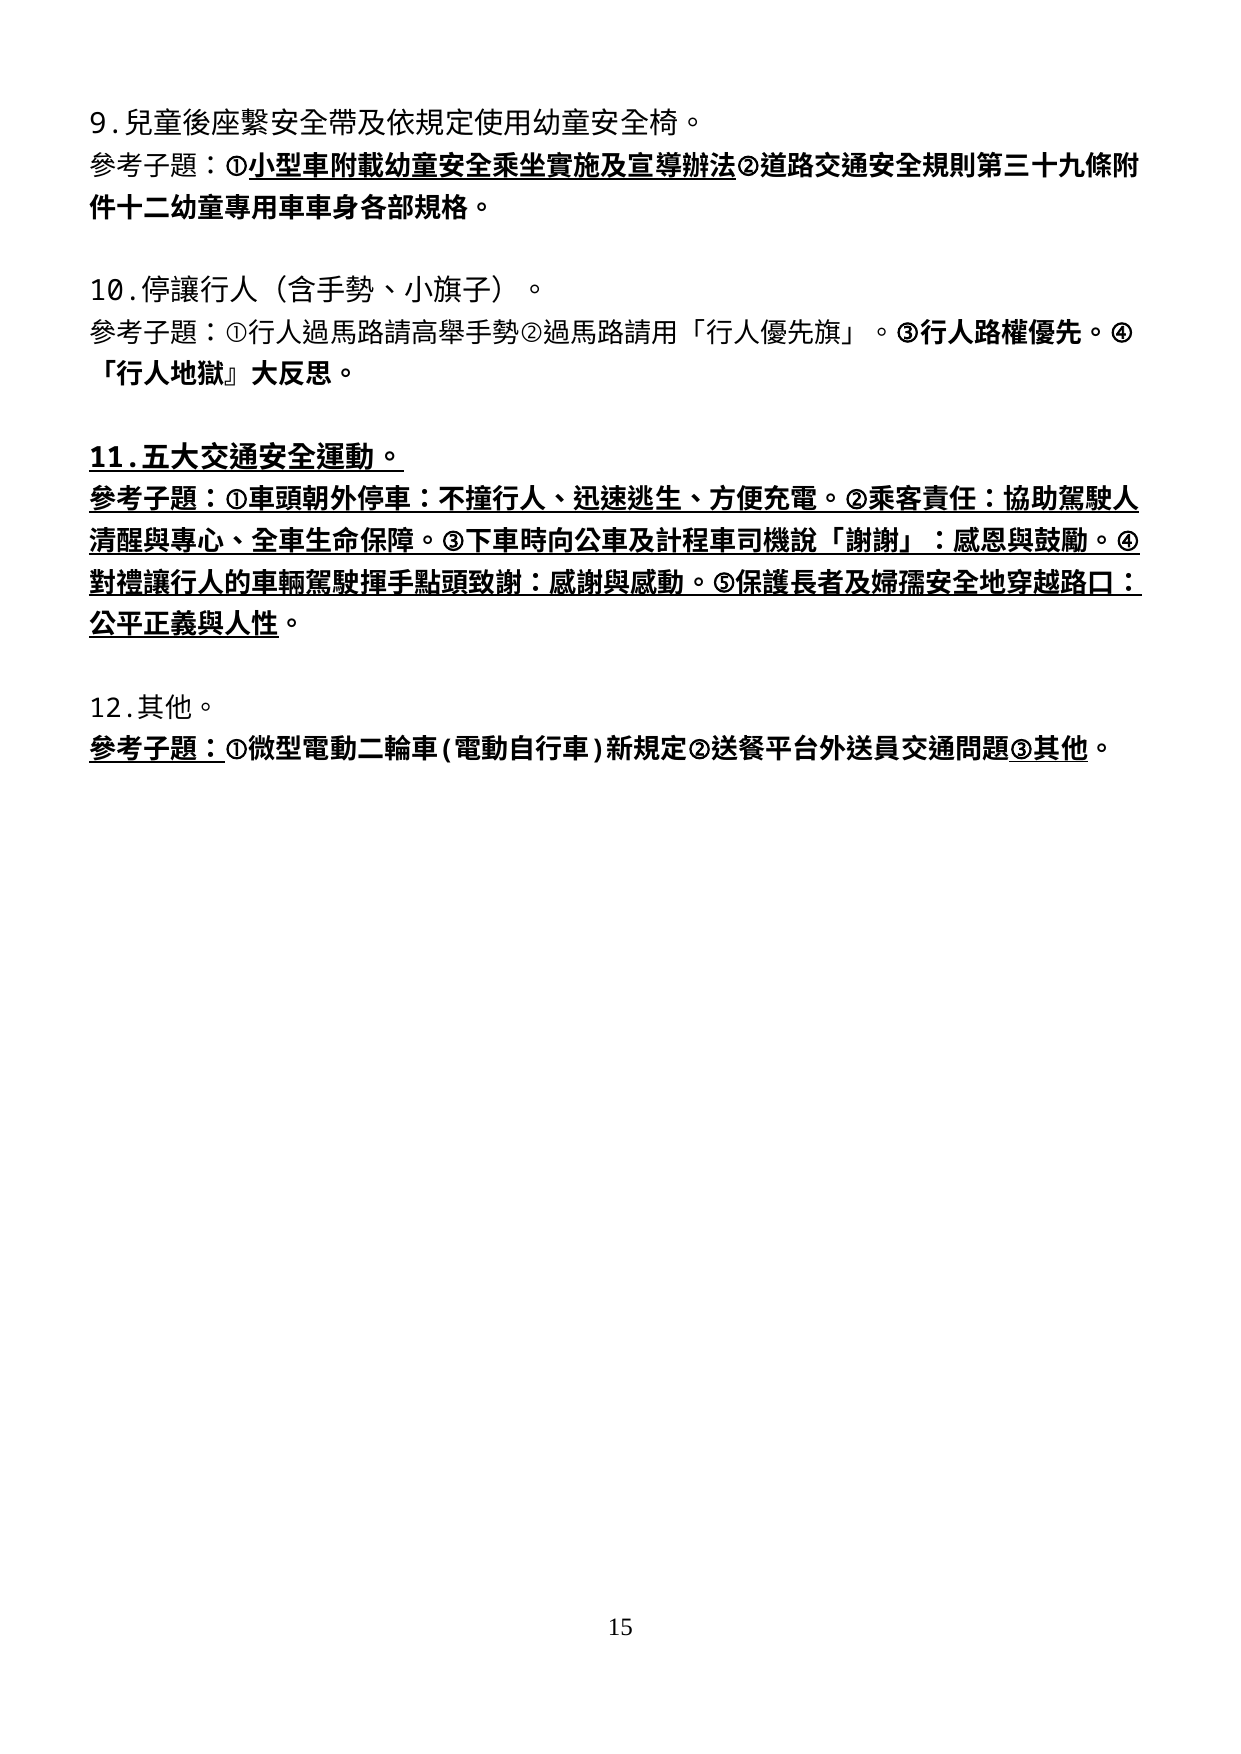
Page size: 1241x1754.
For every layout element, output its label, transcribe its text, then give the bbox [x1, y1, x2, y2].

text 參考子題：微型電動二輪車(電動自行車)新規定送餐平台外送員交通問題其他。 [89, 726, 1151, 767]
text 參考子題：車頭朝外停車：不撞行人、迅速逃生、方便充電。乘客責任：協助駕駛人清醒與專心、全車生命保障。下車時向公車及計程車司機說「謝謝」：感恩與鼓勵。對禮讓行人的車輛駕駛揮手點頭致謝：感謝與感動。保護長者及婦孺安全地穿越路口：公平正義與人性。 [89, 476, 1151, 642]
text 10.停讓行人（含手勢、小旗子）。 [89, 267, 1151, 309]
text 11.五大交通安全運動。 [89, 434, 1151, 476]
text 9.兒童後座繫安全帶及依規定使用幼童安全椅。 [89, 101, 1151, 142]
text 12.其他。 [89, 684, 1151, 726]
text 參考子題：行人過馬路請高舉手勢過馬路請用「行人優先旗」。行人路權優先。「行人地獄』大反思。 [89, 309, 1151, 392]
text 參考子題：小型車附載幼童安全乘坐實施及宣導辦法道路交通安全規則第三十九條附件十二幼童專用車車身各部規格。 [89, 142, 1151, 226]
